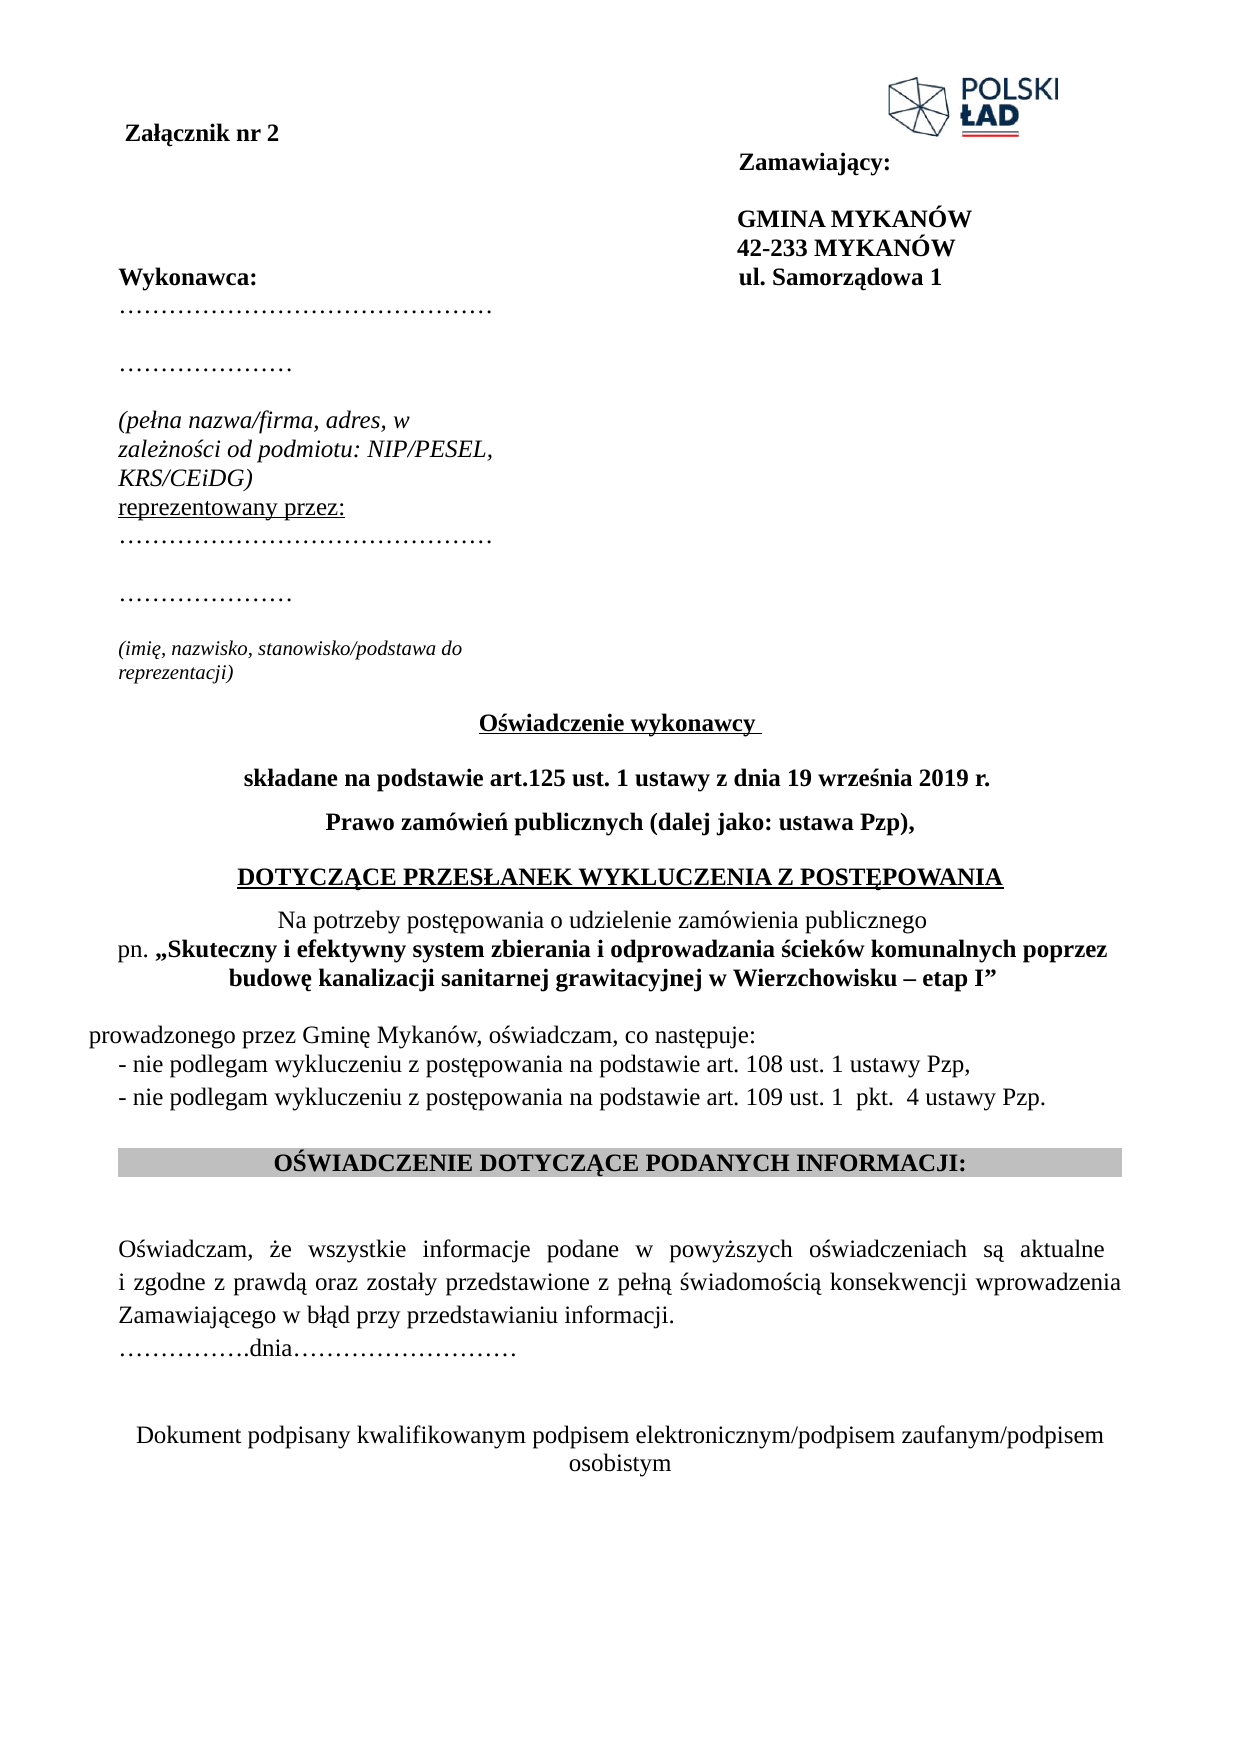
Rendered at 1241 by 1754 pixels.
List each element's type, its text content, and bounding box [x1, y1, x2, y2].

text (pełna nazwa/firma, adres, w zależności od podmiotu: NIP/PESEL, KRS/CEiDG) [118, 406, 502, 492]
text Dokument podpisany kwalifikowanym podpisem elektronicznym/podpisem zaufanym/podpisem osobistym [118, 1420, 1122, 1477]
text Załącznik nr 2 [118, 118, 1122, 147]
text Na potrzeby postępowania o udzielenie zamówienia publicznego pn. „Skuteczny i efektywny system zbierania i odprowadzania ścieków komunalnych poprzez budowę kanalizacji sanitarnej grawitacyjnej w Wierzchowisku – etap I” [88, 905, 1122, 992]
text składane na podstawie art.125 ust. 1 ustawy z dnia 19 września 2019 r. [118, 763, 1122, 792]
text Oświadczenie wykonawcy [118, 708, 1122, 737]
text DOTYCZĄCE PRZESŁANEK WYKLUCZENIA Z POSTĘPOWANIA [118, 862, 1122, 891]
text 42-233 MYKANÓW [118, 233, 1122, 262]
text - nie podlegam wykluczeniu z postępowania na podstawie art. 108 ust. 1 ustawy Pzp, [118, 1049, 1122, 1078]
text prowadzonego przez Gminę Mykanów, oświadczam, co następuje: [88, 1020, 1122, 1049]
text Zamawiający: [664, 147, 1122, 176]
text ………………………………………………………… [118, 291, 502, 377]
text Oświadczam, że wszystkie informacje podane w powyższych oświadczeniach są aktualne i zgodne z prawdą oraz zostały przedstawione z pełną świadomością konsekwencji wprowadzenia Zamawiającego w błąd przy przedstawianiu informacji. [118, 1234, 1122, 1329]
text reprezentowany przez: [118, 492, 1122, 521]
text ………………………………………………………… [118, 521, 502, 607]
picture [888, 77, 1058, 137]
text …………….dnia……………………… [118, 1333, 1122, 1362]
text - nie podlegam wykluczeniu z postępowania na podstawie art. 109 ust. 1 pkt. 4 ustawy Pzp. [118, 1082, 1122, 1111]
text GMINA MYKANÓW [118, 204, 1122, 233]
text (imię, nazwisko, stanowisko/podstawa do reprezentacji) [118, 636, 502, 684]
text Wykonawca: ul. Samorządowa 1 [118, 262, 1122, 291]
text Prawo zamówień publicznych (dalej jako: ustawa Pzp), [118, 807, 1122, 835]
text OŚWIADCZENIE DOTYCZĄCE PODANYCH INFORMACJI: [118, 1148, 1122, 1177]
